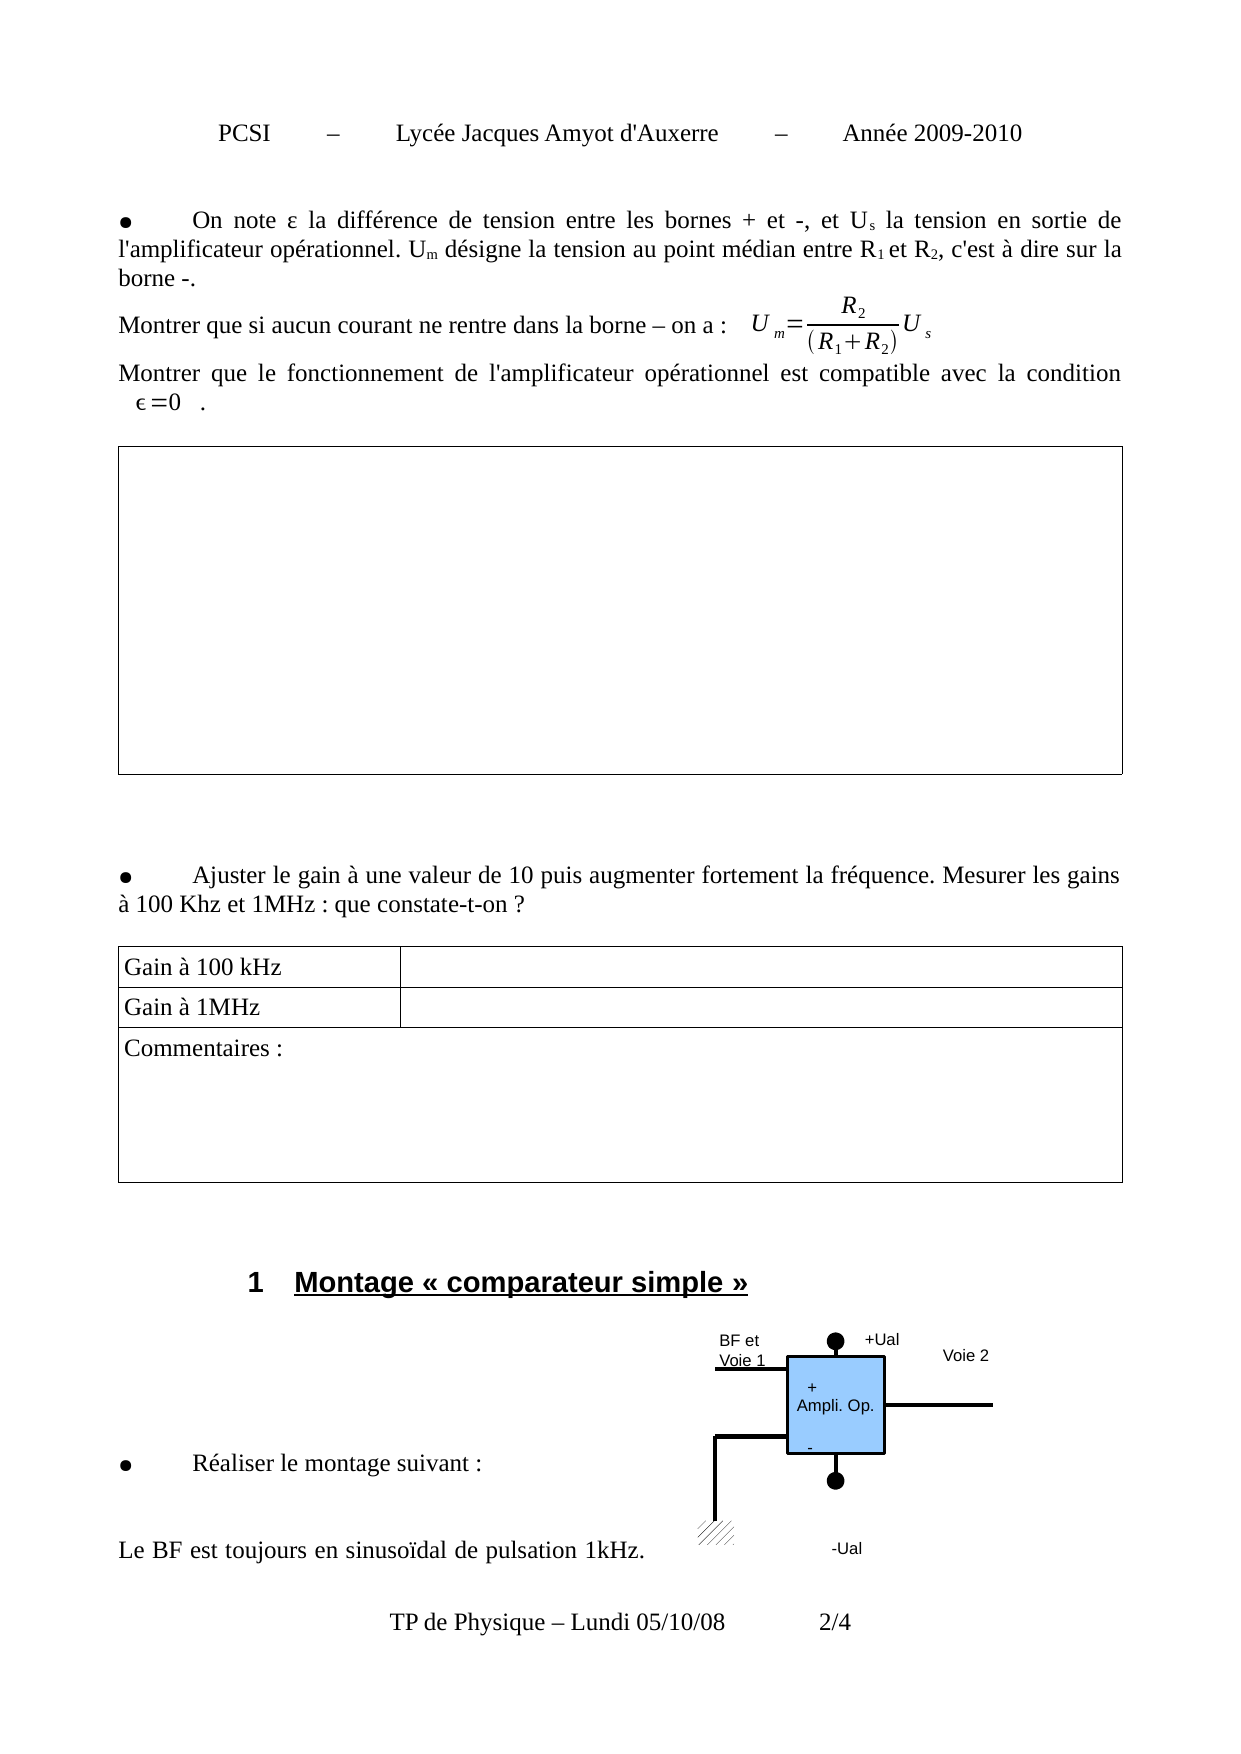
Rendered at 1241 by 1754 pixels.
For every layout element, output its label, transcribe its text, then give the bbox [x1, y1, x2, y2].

list On note ε la différence de tension entre les bornes + et -, et Us la tension en sortie de l'amplificateur opérationnel. Um désigne la tension au point médian entre R1 et R2, c'est à dire sur la borne -. [118, 205, 1122, 291]
table_cell [401, 988, 1122, 1027]
table_header [401, 947, 1122, 987]
list Montrer que si aucun courant ne rentre dans la borne – on a : [118, 291, 1122, 358]
list Réaliser le montage suivant : [118, 1448, 713, 1477]
table_header Gain à 100 kHz [119, 947, 400, 987]
list Ajuster le gain à une valeur de 10 puis augmenter fortement la fréquence. Mesurer les gains à 100 Khz et 1MHz : que constate-t-on ? [118, 860, 1122, 918]
list Montrer que le fonctionnement de l'amplificateur opérationnel est compatible avec la condition . [118, 358, 1122, 417]
table_header [119, 447, 1122, 774]
text Le BF est toujours en sinusoïdal de pulsation 1kHz. [118, 1535, 646, 1563]
table_cell Commentaires : [119, 1028, 1122, 1182]
list [717, 1448, 834, 1477]
list [838, 1448, 1122, 1477]
subtitle Montage « comparateur simple » [239, 1265, 1122, 1298]
table_cell Gain à 1MHz [119, 988, 400, 1027]
